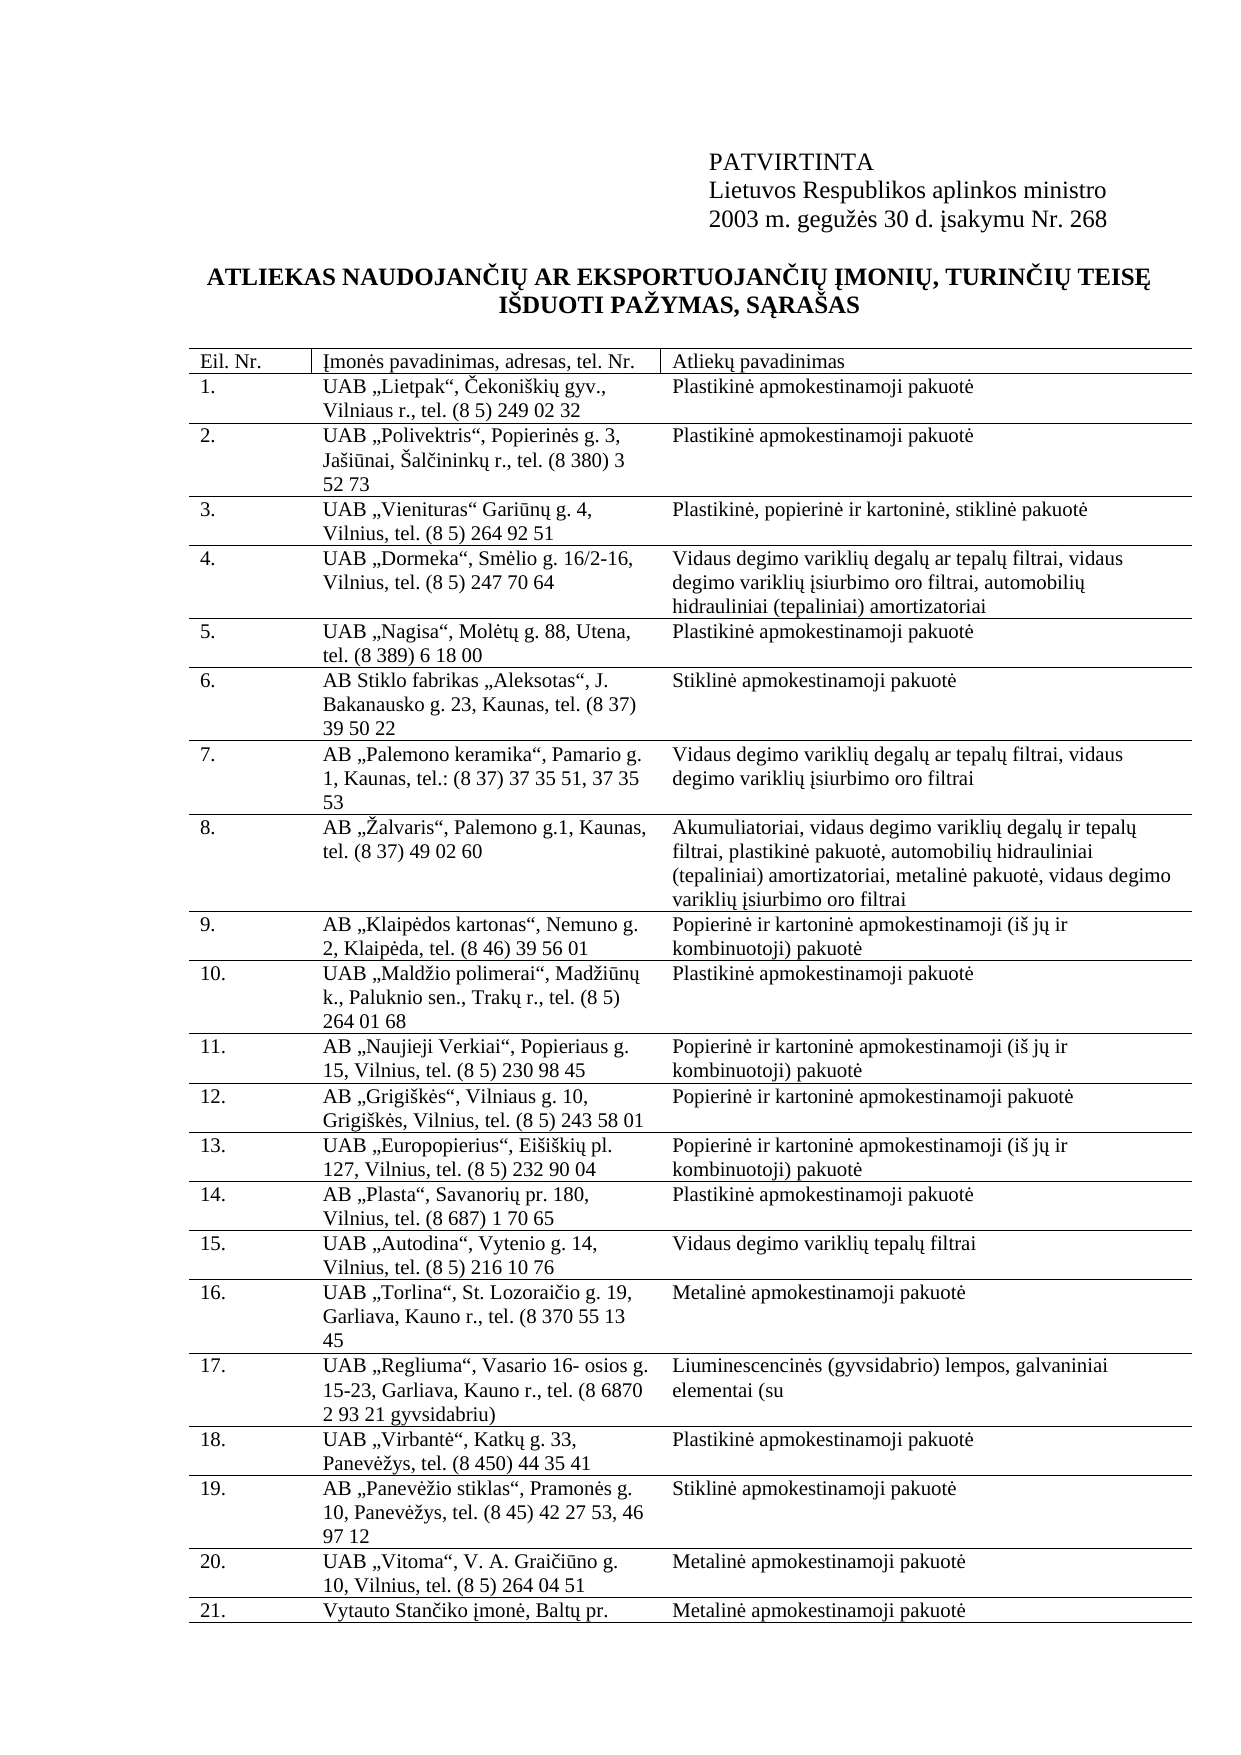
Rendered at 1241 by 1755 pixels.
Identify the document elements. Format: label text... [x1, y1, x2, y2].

table_cell UAB „Autodina“, Vytenio g. 14, Vilnius, tel. (8 5) 216 10 76 [311, 1231, 661, 1279]
table_cell UAB „Vitoma“, V. A. Graičiūno g. 10, Vilnius, tel. (8 5) 264 04 51 [311, 1549, 661, 1597]
table_cell Plastikinė apmokestinamoji pakuotė [661, 1427, 1192, 1475]
table_cell Popierinė ir kartoninė apmokestinamoji (iš jų ir kombinuotoji) pakuotė [661, 1133, 1192, 1181]
table_cell 12. [189, 1084, 311, 1132]
table_cell 3. [189, 497, 311, 545]
table_cell 1. [189, 374, 311, 422]
table_header Eil. Nr. [189, 349, 311, 373]
table_cell UAB „Lietpak“, Čekoniškių gyv., Vilniaus r., tel. (8 5) 249 02 32 [311, 374, 661, 422]
table_cell 14. [189, 1182, 311, 1230]
table_cell UAB „Vienituras“ Gariūnų g. 4, Vilnius, tel. (8 5) 264 92 51 [311, 497, 661, 545]
table_header Atliekų pavadinimas [661, 349, 1192, 373]
table_cell Plastikinė apmokestinamoji pakuotė [661, 374, 1192, 422]
table_cell Vytauto Stančiko įmonė, Baltų pr. [311, 1598, 661, 1622]
table_cell UAB „Regliuma“, Vasario 16- osios g. 15-23, Garliava, Kauno r., tel. (8 6870 2 93 21 gyvsidabriu) [311, 1354, 661, 1426]
table_cell AB „Plasta“, Savanorių pr. 180, Vilnius, tel. (8 687) 1 70 65 [311, 1182, 661, 1230]
table_cell 21. [189, 1598, 311, 1622]
table_cell Metalinė apmokestinamoji pakuotė [661, 1549, 1192, 1597]
table_cell 11. [189, 1034, 311, 1082]
table_cell Plastikinė, popierinė ir kartoninė, stiklinė pakuotė [661, 497, 1192, 545]
table_cell AB „Naujieji Verkiai“, Popieriaus g. 15, Vilnius, tel. (8 5) 230 98 45 [311, 1034, 661, 1082]
table_cell Vidaus degimo variklių tepalų filtrai [661, 1231, 1192, 1279]
table_cell AB „Palemono keramika“, Pamario g. 1, Kaunas, tel.: (8 37) 37 35 51, 37 35 53 [311, 741, 661, 814]
text Lietuvos Respublikos aplinkos ministro [177, 176, 1181, 204]
table_cell Popierinė ir kartoninė apmokestinamoji (iš jų ir kombinuotoji) pakuotė [661, 1034, 1192, 1082]
table_cell Stiklinė apmokestinamoji pakuotė [661, 1476, 1192, 1548]
table_cell Plastikinė apmokestinamoji pakuotė [661, 961, 1192, 1033]
table_cell 15. [189, 1231, 311, 1279]
table_cell 2. [189, 424, 311, 496]
table_cell 17. [189, 1354, 311, 1426]
table_cell UAB „Torlina“, St. Lozoraičio g. 19, Garliava, Kauno r., tel. (8 370 55 13 45 [311, 1280, 661, 1352]
table_cell UAB „Dormeka“, Smėlio g. 16/2-16, Vilnius, tel. (8 5) 247 70 64 [311, 546, 661, 618]
table_cell Stiklinė apmokestinamoji pakuotė [661, 668, 1192, 740]
table_cell 18. [189, 1427, 311, 1475]
table_cell Vidaus degimo variklių degalų ar tepalų filtrai, vidaus degimo variklių įsiurbimo oro filtrai, automobilių hidrauliniai (tepaliniai) amortizatoriai [661, 546, 1192, 618]
table_cell 5. [189, 619, 311, 667]
table_cell Vidaus degimo variklių degalų ar tepalų filtrai, vidaus degimo variklių įsiurbimo oro filtrai [661, 741, 1192, 814]
table_header Įmonės pavadinimas, adresas, tel. Nr. [312, 349, 660, 373]
table_cell AB „Žalvaris“, Palemono g.1, Kaunas, tel. (8 37) 49 02 60 [311, 815, 661, 911]
table_cell 10. [189, 961, 311, 1033]
table_cell 4. [189, 546, 311, 618]
table_cell Plastikinė apmokestinamoji pakuotė [661, 424, 1192, 496]
table_cell UAB „Maldžio polimerai“, Madžiūnų k., Paluknio sen., Trakų r., tel. (8 5) 264 01 68 [311, 961, 661, 1033]
table_cell 13. [189, 1133, 311, 1181]
table_cell UAB „Virbantė“, Katkų g. 33, Panevėžys, tel. (8 450) 44 35 41 [311, 1427, 661, 1475]
table_cell AB Stiklo fabrikas „Aleksotas“, J. Bakanausko g. 23, Kaunas, tel. (8 37) 39 50 22 [311, 668, 661, 740]
table_cell 7. [189, 741, 311, 814]
table_cell AB „Grigiškės“, Vilniaus g. 10, Grigiškės, Vilnius, tel. (8 5) 243 58 01 [311, 1084, 661, 1132]
table_cell Plastikinė apmokestinamoji pakuotė [661, 619, 1192, 667]
table_cell Liuminescencinės (gyvsidabrio) lempos, galvaniniai elementai (su [661, 1354, 1192, 1426]
table_cell 20. [189, 1549, 311, 1597]
table_cell 19. [189, 1476, 311, 1548]
table_cell Metalinė apmokestinamoji pakuotė [661, 1598, 1192, 1622]
table_cell Popierinė ir kartoninė apmokestinamoji pakuotė [661, 1084, 1192, 1132]
table_cell 16. [189, 1280, 311, 1352]
table_cell 6. [189, 668, 311, 740]
table_cell Popierinė ir kartoninė apmokestinamoji (iš jų ir kombinuotoji) pakuotė [661, 912, 1192, 960]
text PATVIRTINTA [177, 147, 1181, 176]
table_cell UAB „Nagisa“, Molėtų g. 88, Utena, tel. (8 389) 6 18 00 [311, 619, 661, 667]
table_cell Metalinė apmokestinamoji pakuotė [661, 1280, 1192, 1352]
text 2003 m. gegužės 30 d. įsakymu Nr. 268 [177, 204, 1181, 233]
table_cell Akumuliatoriai, vidaus degimo variklių degalų ir tepalų filtrai, plastikinė pakuotė, automobilių hidrauliniai (tepaliniai) amortizatoriai, metalinė pakuotė, vidaus degimo variklių įsiurbimo oro filtrai [661, 815, 1192, 911]
table_cell 8. [189, 815, 311, 911]
table_cell 9. [189, 912, 311, 960]
table_cell AB „Klaipėdos kartonas“, Nemuno g. 2, Klaipėda, tel. (8 46) 39 56 01 [311, 912, 661, 960]
text ATLIEKAS NAUDOJANČIŲ AR EKSPORTUOJANČIŲ ĮMONIŲ, TURINČIŲ TEISĘ IŠDUOTI PAŽYMAS, SĄRAŠAS [177, 262, 1181, 319]
table_cell AB „Panevėžio stiklas“, Pramonės g. 10, Panevėžys, tel. (8 45) 42 27 53, 46 97 12 [311, 1476, 661, 1548]
table_cell UAB „Polivektris“, Popierinės g. 3, Jašiūnai, Šalčininkų r., tel. (8 380) 3 52 73 [311, 424, 661, 496]
table_cell Plastikinė apmokestinamoji pakuotė [661, 1182, 1192, 1230]
table_cell UAB „Europopierius“, Eišiškių pl. 127, Vilnius, tel. (8 5) 232 90 04 [311, 1133, 661, 1181]
